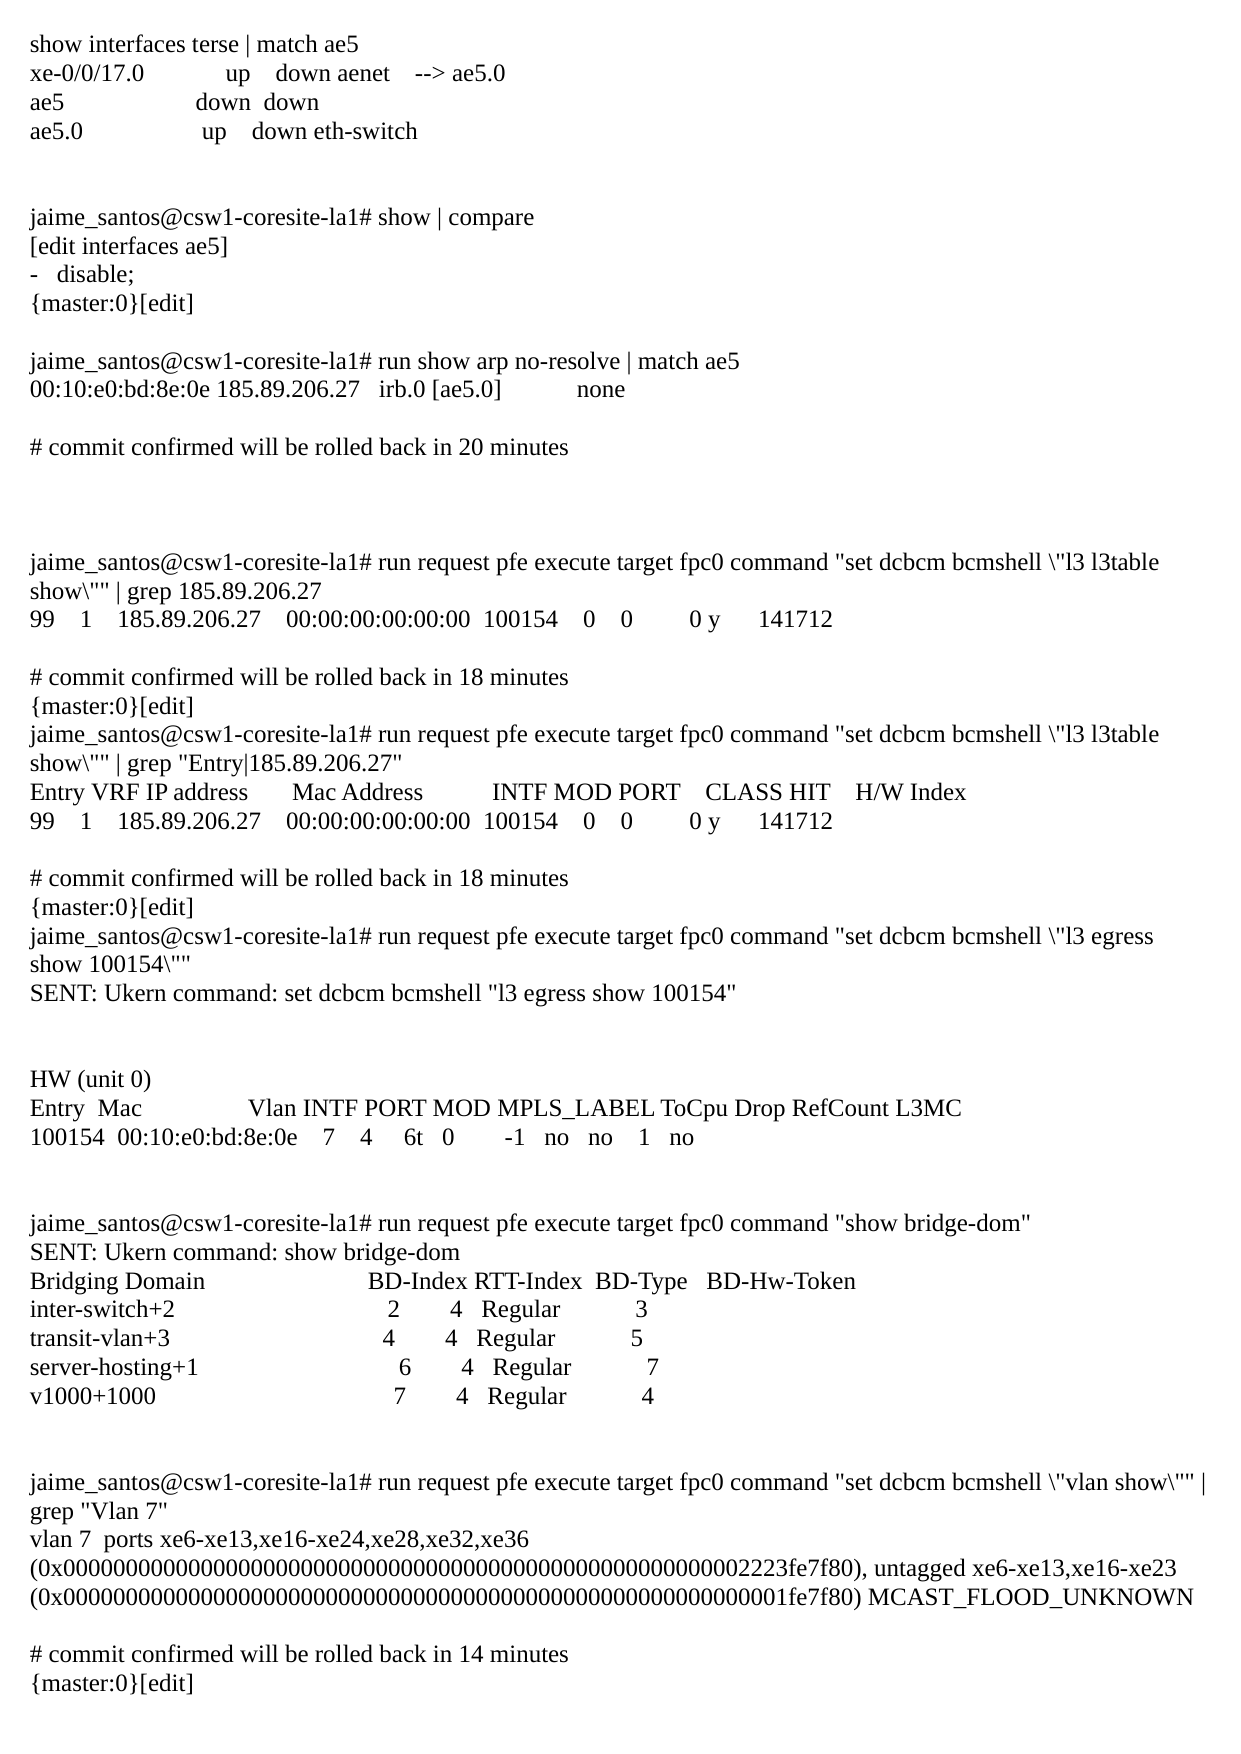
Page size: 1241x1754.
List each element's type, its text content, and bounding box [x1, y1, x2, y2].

text SENT: Ukern command: show bridge-dom [29, 1237, 1211, 1266]
text SENT: Ukern command: set dcbcm bcmshell "l3 egress show 100154" [29, 978, 1211, 1007]
text # commit confirmed will be rolled back in 18 minutes [29, 863, 1211, 892]
text {master:0}[edit] [29, 892, 1211, 921]
text ae5 down down [29, 87, 1211, 116]
text - disable; [29, 259, 1211, 288]
text jaime_santos@csw1-coresite-la1# run request pfe execute target fpc0 command "set dcbcm bcmshell \"l3 l3table show\"" | grep "Entry|185.89.206.27" [29, 719, 1211, 777]
text {master:0}[edit] [29, 1668, 1211, 1697]
text vlan 7 ports xe6-xe13,xe16-xe24,xe28,xe32,xe36 (0x0000000000000000000000000000000000000000000000000000002223fe7f80), untagged xe6-xe13,xe16-xe23 (0x0000000000000000000000000000000000000000000000000000000001fe7f80) MCAST_FLOOD_UNKNOWN [29, 1524, 1211, 1611]
text jaime_santos@csw1-coresite-la1# run request pfe execute target fpc0 command "show bridge-dom" [29, 1208, 1211, 1237]
text {master:0}[edit] [29, 691, 1211, 719]
text Entry VRF IP address Mac Address INTF MOD PORT CLASS HIT H/W Index [29, 777, 1211, 806]
text 100154 00:10:e0:bd:8e:0e 7 4 6t 0 -1 no no 1 no [29, 1122, 1211, 1151]
text jaime_santos@csw1-coresite-la1# run request pfe execute target fpc0 command "set dcbcm bcmshell \"l3 egress show 100154\"" [29, 921, 1211, 978]
text # commit confirmed will be rolled back in 14 minutes [29, 1639, 1211, 1668]
text HW (unit 0) [29, 1064, 1211, 1093]
text jaime_santos@csw1-coresite-la1# run request pfe execute target fpc0 command "set dcbcm bcmshell \"vlan show\"" | grep "Vlan 7" [29, 1467, 1211, 1524]
text # commit confirmed will be rolled back in 18 minutes [29, 662, 1211, 691]
text ae5.0 up down eth-switch [29, 116, 1211, 144]
text Bridging Domain BD-Index RTT-Index BD-Type BD-Hw-Token [29, 1266, 1211, 1294]
text inter-switch+2 2 4 Regular 3 [29, 1294, 1211, 1323]
text # commit confirmed will be rolled back in 20 minutes [29, 432, 1211, 461]
text Entry Mac Vlan INTF PORT MOD MPLS_LABEL ToCpu Drop RefCount L3MC [29, 1093, 1211, 1122]
text v1000+1000 7 4 Regular 4 [29, 1381, 1211, 1409]
text jaime_santos@csw1-coresite-la1# run request pfe execute target fpc0 command "set dcbcm bcmshell \"l3 l3table show\"" | grep 185.89.206.27 [29, 547, 1211, 604]
text 99 1 185.89.206.27 00:00:00:00:00:00 100154 0 0 0 y 141712 [29, 604, 1211, 633]
text transit-vlan+3 4 4 Regular 5 [29, 1323, 1211, 1352]
text 00:10:e0:bd:8e:0e 185.89.206.27 irb.0 [ae5.0] none [29, 374, 1211, 403]
text jaime_santos@csw1-coresite-la1# show | compare [29, 202, 1211, 231]
text jaime_santos@csw1-coresite-la1# run show arp no-resolve | match ae5 [29, 346, 1211, 374]
text 99 1 185.89.206.27 00:00:00:00:00:00 100154 0 0 0 y 141712 [29, 806, 1211, 834]
text server-hosting+1 6 4 Regular 7 [29, 1352, 1211, 1381]
text {master:0}[edit] [29, 288, 1211, 317]
text show interfaces terse | match ae5 [29, 29, 1211, 58]
text [edit interfaces ae5] [29, 231, 1211, 259]
text xe-0/0/17.0 up down aenet --> ae5.0 [29, 58, 1211, 87]
